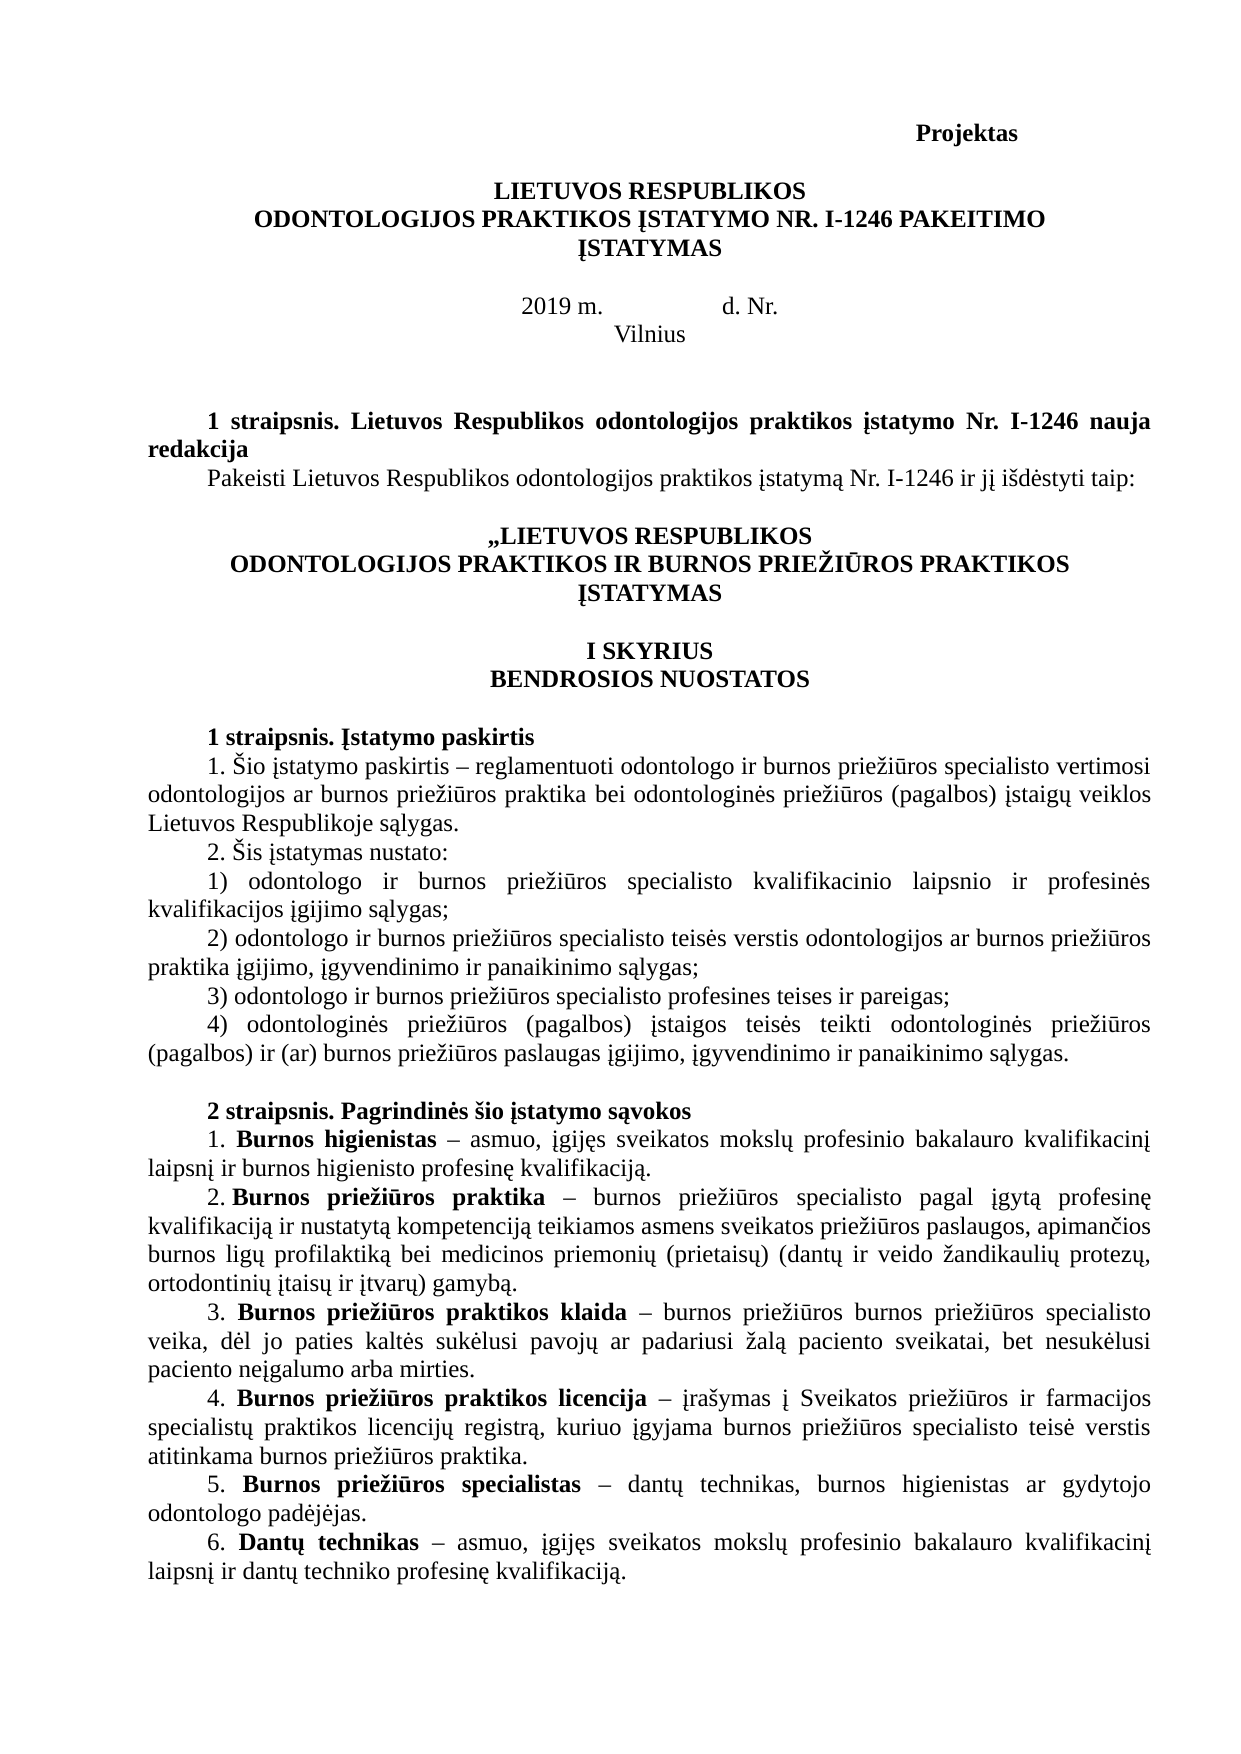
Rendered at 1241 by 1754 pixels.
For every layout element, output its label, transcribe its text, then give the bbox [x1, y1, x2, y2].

text ĮSTATYMAS [148, 578, 1152, 607]
text I SKYRIUS [148, 636, 1152, 664]
text ĮSTATYMAS [148, 233, 1152, 262]
text ODONTOLOGIJOS PRAKTIKOS ĮSTATYMO NR. I-1246 PAKEITIMO [148, 204, 1152, 233]
text Vilnius [148, 319, 1152, 348]
text 1 straipsnis. Įstatymo paskirtis [148, 722, 1152, 751]
text LIETUVOS RESPUBLIKOS [148, 176, 1152, 204]
text 5. Burnos priežiūros specialistas – dantų technikas, burnos higienistas ar gydytojo odontologo padėjėjas. [148, 1469, 1152, 1527]
text 1. Burnos higienistas – asmuo, įgijęs sveikatos mokslų profesinio bakalauro kvalifikacinį laipsnį ir burnos higienisto profesinę kvalifikaciją. [148, 1124, 1152, 1182]
text 4. Burnos priežiūros praktikos licencija – įrašymas į Sveikatos priežiūros ir farmacijos specialistų praktikos licencijų registrą, kuriuo įgyjama burnos priežiūros specialisto teisė verstis atitinkama burnos priežiūros praktika. [148, 1383, 1152, 1469]
text 3. Burnos priežiūros praktikos klaida – burnos priežiūros burnos priežiūros specialisto veika, dėl jo paties kaltės sukėlusi pavojų ar padariusi žalą paciento sveikatai, bet nesukėlusi paciento neįgalumo arba mirties. [148, 1297, 1152, 1383]
text 3) odontologo ir burnos priežiūros specialisto profesines teises ir pareigas; [148, 981, 1152, 1009]
text 1) odontologo ir burnos priežiūros specialisto kvalifikacinio laipsnio ir profesinės kvalifikacijos įgijimo sąlygas; [148, 866, 1152, 923]
text Projektas [916, 118, 1152, 147]
text 2019 m. d. Nr. [148, 291, 1152, 319]
text 1. Šio įstatymo paskirtis – reglamentuoti odontologo ir burnos priežiūros specialisto vertimosi odontologijos ar burnos priežiūros praktika bei odontologinės priežiūros (pagalbos) įstaigų veiklos Lietuvos Respublikoje sąlygas. [148, 751, 1152, 837]
text 2. Burnos priežiūros praktika – burnos priežiūros specialisto pagal įgytą profesinę kvalifikaciją ir nustatytą kompetenciją teikiamos asmens sveikatos priežiūros paslaugos, apimančios burnos ligų profilaktiką bei medicinos priemonių (prietaisų) (dantų ir veido žandikaulių protezų, ortodontinių įtaisų ir įtvarų) gamybą. [148, 1182, 1152, 1297]
text 4) odontologinės priežiūros (pagalbos) įstaigos teisės teikti odontologinės priežiūros (pagalbos) ir (ar) burnos priežiūros paslaugas įgijimo, įgyvendinimo ir panaikinimo sąlygas. [148, 1009, 1152, 1067]
text 2 straipsnis. Pagrindinės šio įstatymo sąvokos [148, 1096, 1152, 1124]
text 1 straipsnis. Lietuvos Respublikos odontologijos praktikos įstatymo Nr. I-1246 nauja redakcija [148, 406, 1152, 463]
text 6. Dantų technikas – asmuo, įgijęs sveikatos mokslų profesinio bakalauro kvalifikacinį laipsnį ir dantų techniko profesinę kvalifikaciją. [148, 1527, 1152, 1584]
text 2) odontologo ir burnos priežiūros specialisto teisės verstis odontologijos ar burnos priežiūros praktika įgijimo, įgyvendinimo ir panaikinimo sąlygas; [148, 923, 1152, 981]
text „LIETUVOS RESPUBLIKOS [148, 521, 1152, 549]
text ODONTOLOGIJOS PRAKTIKOS IR BURNOS PRIEŽIŪROS PRAKTIKOS [148, 549, 1152, 578]
text BENDROSIOS NUOSTATOS [148, 664, 1152, 693]
text Pakeisti Lietuvos Respublikos odontologijos praktikos įstatymą Nr. I-1246 ir jį išdėstyti taip: [148, 463, 1152, 492]
text 2. Šis įstatymas nustato: [148, 837, 1152, 866]
